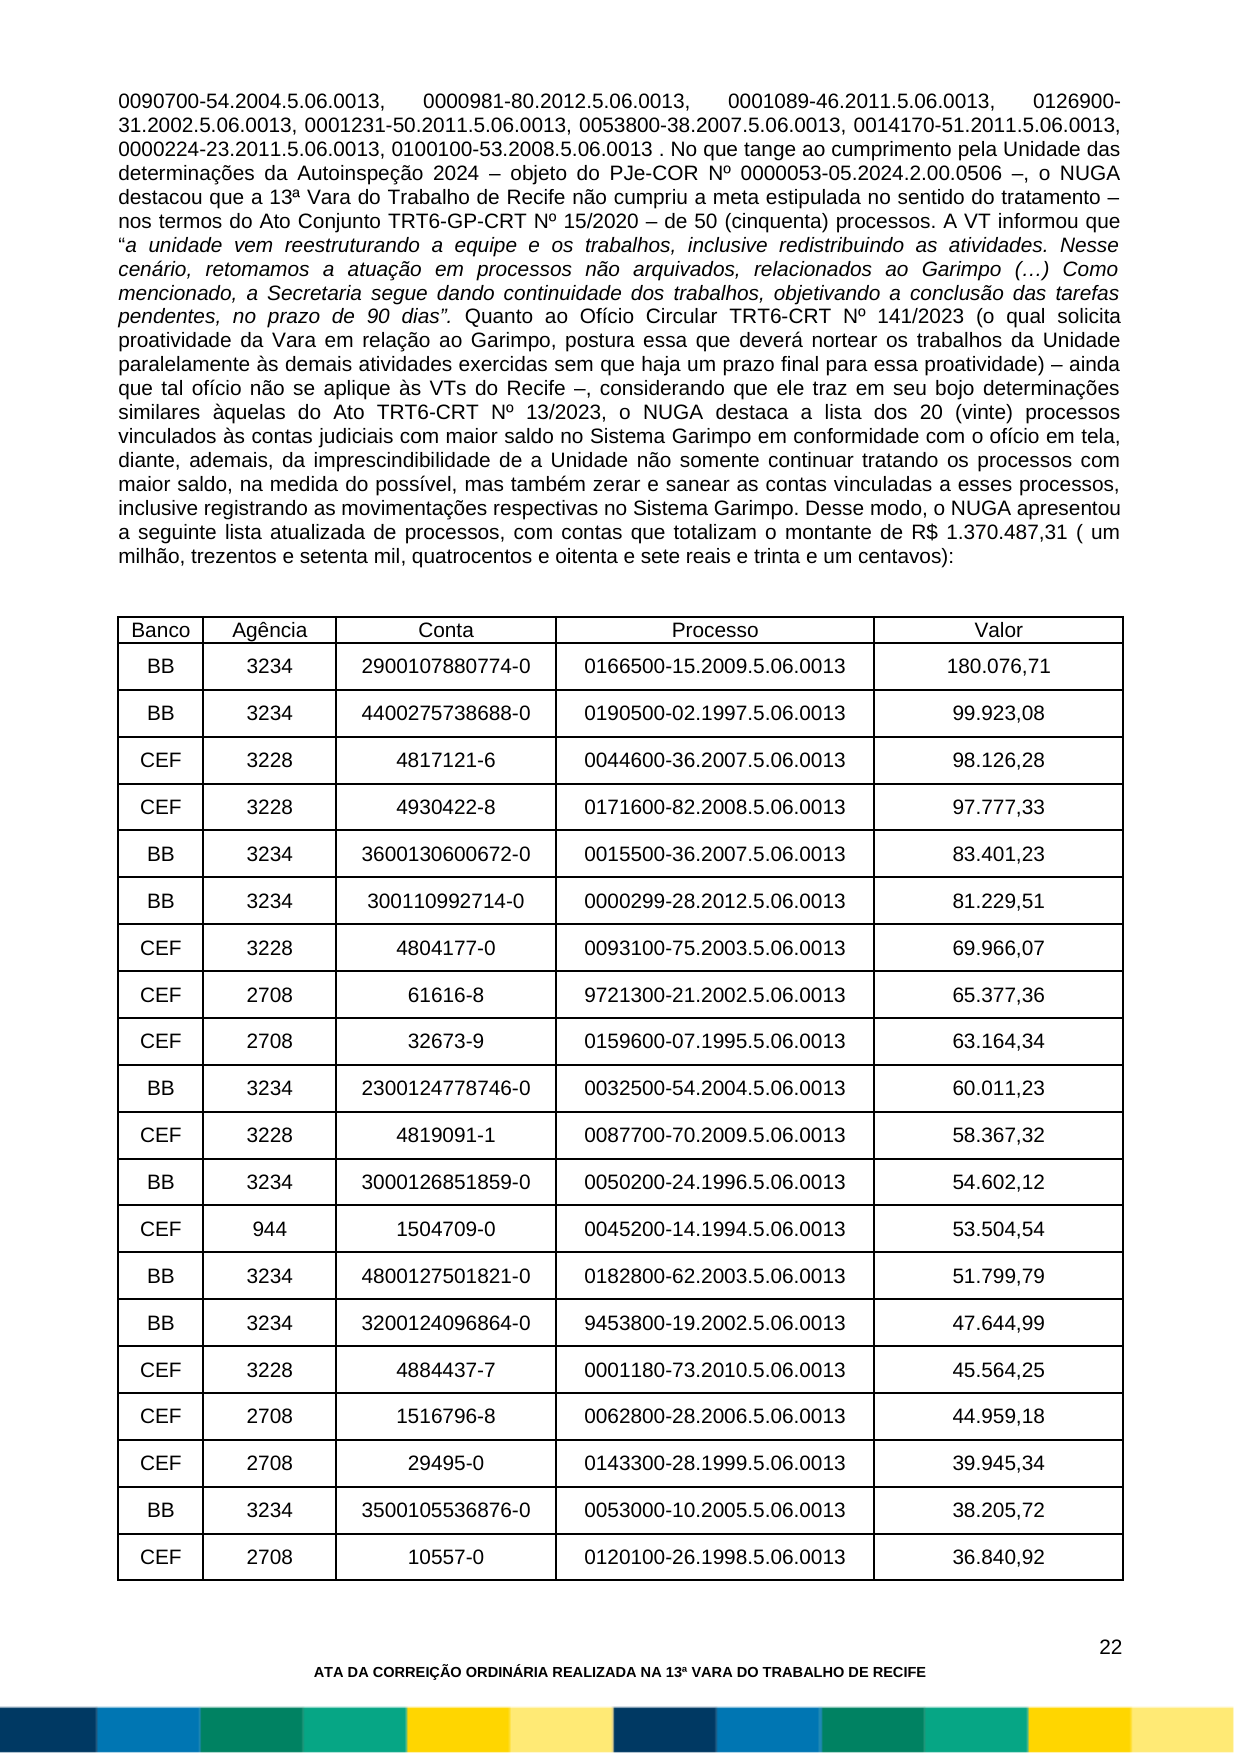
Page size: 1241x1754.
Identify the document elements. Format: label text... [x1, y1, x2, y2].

table_cell CEF [119, 1535, 202, 1579]
table_cell 0045200-14.1994.5.06.0013 [557, 1206, 873, 1251]
table_cell 3200124096864-0 [337, 1300, 555, 1345]
table_cell CEF [119, 1019, 202, 1064]
table_cell 4400275738688-0 [337, 691, 555, 736]
table_cell 39.945,34 [875, 1441, 1122, 1486]
table_cell 0044600-36.2007.5.06.0013 [557, 738, 873, 782]
table_cell 0087700-70.2009.5.06.0013 [557, 1113, 873, 1157]
table_cell 3234 [204, 644, 335, 689]
table_cell 0143300-28.1999.5.06.0013 [557, 1441, 873, 1486]
table_cell 1516796-8 [337, 1394, 555, 1439]
table_cell 0053000-10.2005.5.06.0013 [557, 1488, 873, 1532]
table_cell 3234 [204, 1488, 335, 1532]
table_cell BB [119, 1300, 202, 1345]
table_cell BB [119, 691, 202, 736]
table_cell BB [119, 1066, 202, 1111]
table_cell BB [119, 878, 202, 923]
table_cell 29495-0 [337, 1441, 555, 1486]
table_cell 58.367,32 [875, 1113, 1122, 1157]
table_cell 3228 [204, 738, 335, 782]
table_cell CEF [119, 738, 202, 782]
table_cell 3234 [204, 1253, 335, 1298]
table_cell BB [119, 831, 202, 876]
table_cell CEF [119, 1113, 202, 1157]
table_cell 3234 [204, 1066, 335, 1111]
table_header Processo [557, 618, 873, 642]
table_cell 9721300-21.2002.5.06.0013 [557, 972, 873, 1017]
table_cell 0000299-28.2012.5.06.0013 [557, 878, 873, 923]
table_cell 47.644,99 [875, 1300, 1122, 1345]
table_cell CEF [119, 1441, 202, 1486]
table_header Valor [875, 618, 1122, 642]
table_cell 53.504,54 [875, 1206, 1122, 1251]
table_cell BB [119, 1253, 202, 1298]
table_cell 944 [204, 1206, 335, 1251]
table_cell 45.564,25 [875, 1347, 1122, 1392]
table_cell 2300124778746-0 [337, 1066, 555, 1111]
table_cell 44.959,18 [875, 1394, 1122, 1439]
table_cell BB [119, 1160, 202, 1204]
table_cell 4930422-8 [337, 785, 555, 829]
table_cell 54.602,12 [875, 1160, 1122, 1204]
table_cell 1504709-0 [337, 1206, 555, 1251]
table_cell 3234 [204, 1160, 335, 1204]
table_cell 4819091-1 [337, 1113, 555, 1157]
table_cell 51.799,79 [875, 1253, 1122, 1298]
table_cell 63.164,34 [875, 1019, 1122, 1064]
table_cell 3228 [204, 1347, 335, 1392]
table_cell 2708 [204, 1535, 335, 1579]
table_cell BB [119, 644, 202, 689]
table_header Agência [204, 618, 335, 642]
table_cell 4800127501821-0 [337, 1253, 555, 1298]
table_header Conta [337, 618, 555, 642]
table_cell 3234 [204, 831, 335, 876]
table_cell 2708 [204, 972, 335, 1017]
table_cell 0032500-54.2004.5.06.0013 [557, 1066, 873, 1111]
table_cell 83.401,23 [875, 831, 1122, 876]
table_cell 3000126851859-0 [337, 1160, 555, 1204]
table_cell CEF [119, 1206, 202, 1251]
table_cell 0093100-75.2003.5.06.0013 [557, 925, 873, 970]
table_cell 60.011,23 [875, 1066, 1122, 1111]
table_cell 2900107880774-0 [337, 644, 555, 689]
table_cell 9453800-19.2002.5.06.0013 [557, 1300, 873, 1345]
table_cell 0159600-07.1995.5.06.0013 [557, 1019, 873, 1064]
table_cell 65.377,36 [875, 972, 1122, 1017]
table_cell 0050200-24.1996.5.06.0013 [557, 1160, 873, 1204]
table_cell 0062800-28.2006.5.06.0013 [557, 1394, 873, 1439]
table_cell 3600130600672-0 [337, 831, 555, 876]
table_cell CEF [119, 972, 202, 1017]
table_cell 2708 [204, 1394, 335, 1439]
table_cell 10557-0 [337, 1535, 555, 1579]
table_cell 0120100-26.1998.5.06.0013 [557, 1535, 873, 1579]
table_cell 32673-9 [337, 1019, 555, 1064]
table_cell 0001180-73.2010.5.06.0013 [557, 1347, 873, 1392]
table_cell CEF [119, 1347, 202, 1392]
table_cell 0166500-15.2009.5.06.0013 [557, 644, 873, 689]
text 0090700-54.2004.5.06.0013, 0000981-80.2012.5.06.0013, 0001089-46.2011.5.06.0013, 0126900-31.2002.5.06.0013, 0001231-50.2011.5.06.0013, 0053800-38.2007.5.06.0013, 0014170-51.2011.5.06.0013, 0000224-23.2011.5.06.0013, 0100100-53.2008.5.06.0013 . No que tange ao cumprimento pela Unidade das determinações da Autoinspeção 2024 – objeto do PJe-COR Nº 0000053-05.2024.2.00.0506 –, o NUGA destacou que a 13ª Vara do Trabalho de Recife não cumpriu a meta estipulada no sentido do tratamento – nos termos do Ato Conjunto TRT6-GP-CRT Nº 15/2020 – de 50 (cinquenta) processos. A VT informou que “a unidade vem reestruturando a equipe e os trabalhos, inclusive redistribuindo as atividades. Nesse cenário, retomamos a atuação em processos não arquivados, relacionados ao Garimpo (…) Como mencionado, a Secretaria segue dando continuidade dos trabalhos, objetivando a conclusão das tarefas pendentes, no prazo de 90 dias”. Quanto ao Ofício Circular TRT6-CRT Nº 141/2023 (o qual solicita proatividade da Vara em relação ao Garimpo, postura essa que deverá nortear os trabalhos da Unidade paralelamente às demais atividades exercidas sem que haja um prazo final para essa proatividade) – ainda que tal ofício não se aplique às VTs do Recife –, considerando que ele traz em seu bojo determinações similares àquelas do Ato TRT6-CRT Nº 13/2023, o NUGA destaca a lista dos 20 (vinte) processos vinculados às contas judiciais com maior saldo no Sistema Garimpo em conformidade com o ofício em tela, diante, ademais, da imprescindibilidade de a Unidade não somente continuar tratando os processos com maior saldo, na medida do possível, mas também zerar e sanear as contas vinculadas a esses processos, inclusive registrando as movimentações respectivas no Sistema Garimpo. Desse modo, o NUGA apresentou a seguinte lista atualizada de processos, com contas que totalizam o montante de R$ 1.370.487,31 ( um milhão, trezentos e setenta mil, quatrocentos e oitenta e sete reais e trinta e um centavos): [118, 89, 1122, 568]
table_cell 2708 [204, 1019, 335, 1064]
table_cell 3234 [204, 1300, 335, 1345]
table_cell 4884437-7 [337, 1347, 555, 1392]
table_cell 3228 [204, 925, 335, 970]
table_cell 0182800-62.2003.5.06.0013 [557, 1253, 873, 1298]
table_cell BB [119, 1488, 202, 1532]
table_cell 61616-8 [337, 972, 555, 1017]
table_cell 3234 [204, 878, 335, 923]
table_cell 0015500-36.2007.5.06.0013 [557, 831, 873, 876]
table_cell 2708 [204, 1441, 335, 1486]
table_cell CEF [119, 925, 202, 970]
table_cell 69.966,07 [875, 925, 1122, 970]
table_cell 4804177-0 [337, 925, 555, 970]
table_cell 3228 [204, 785, 335, 829]
table_cell CEF [119, 1394, 202, 1439]
table_cell 4817121-6 [337, 738, 555, 782]
table_cell 97.777,33 [875, 785, 1122, 829]
table_cell 99.923,08 [875, 691, 1122, 736]
table_cell 3234 [204, 691, 335, 736]
table_cell 0190500-02.1997.5.06.0013 [557, 691, 873, 736]
table_cell CEF [119, 785, 202, 829]
table_header Banco [119, 618, 202, 642]
table_cell 38.205,72 [875, 1488, 1122, 1532]
table_cell 3228 [204, 1113, 335, 1157]
table_cell 36.840,92 [875, 1535, 1122, 1579]
table_cell 0171600-82.2008.5.06.0013 [557, 785, 873, 829]
table_cell 98.126,28 [875, 738, 1122, 782]
table_cell 3500105536876-0 [337, 1488, 555, 1532]
table_cell 180.076,71 [875, 644, 1122, 689]
table_cell 81.229,51 [875, 878, 1122, 923]
table_cell 300110992714-0 [337, 878, 555, 923]
